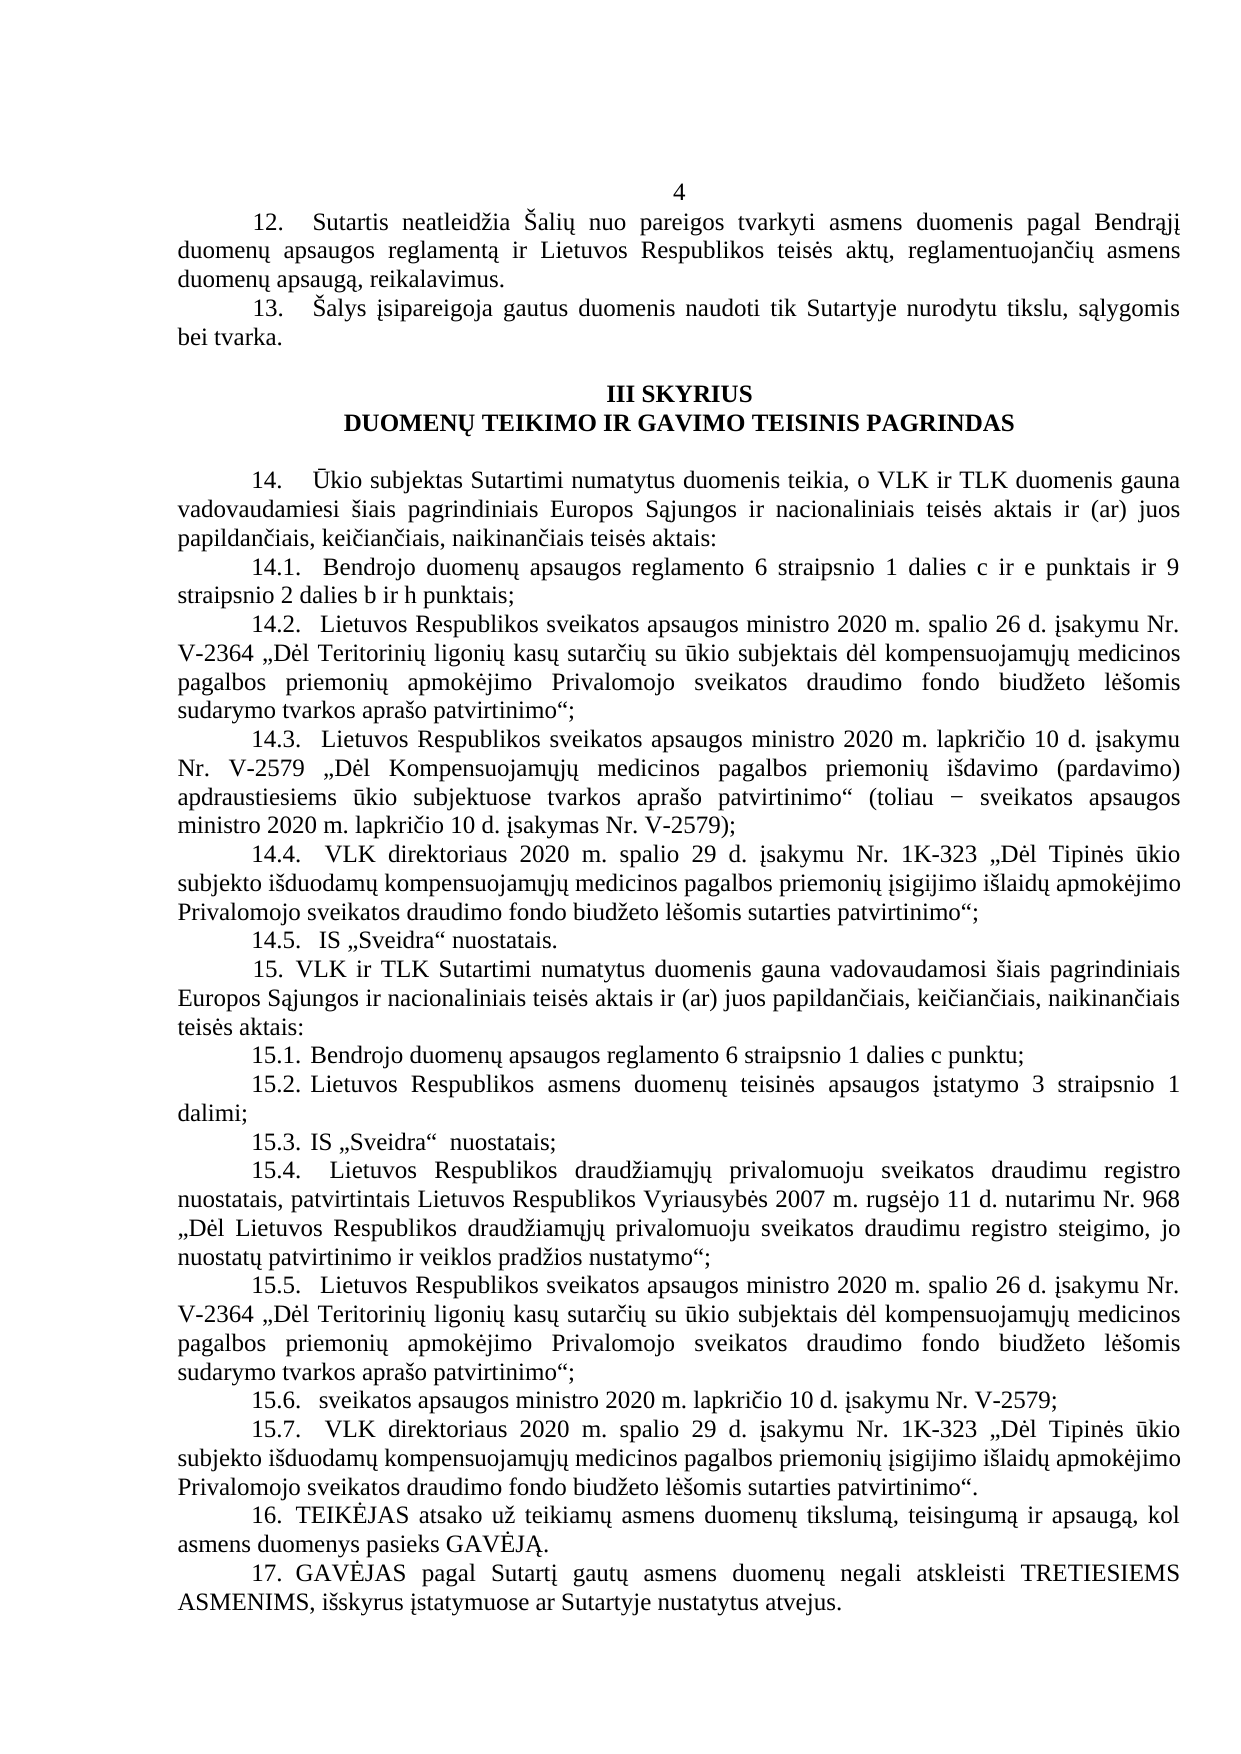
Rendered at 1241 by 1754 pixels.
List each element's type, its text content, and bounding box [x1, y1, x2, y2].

text 15. VLK ir TLK Sutartimi numatytus duomenis gauna vadovaudamosi šiais pagrindiniais Europos Sąjungos ir nacionaliniais teisės aktais ir (ar) juos papildančiais, keičiančiais, naikinančiais teisės aktais: [177, 954, 1181, 1040]
text 15.2. Lietuvos Respublikos asmens duomenų teisinės apsaugos įstatymo 3 straipsnio 1 dalimi; [177, 1069, 1181, 1127]
text 15.7. VLK direktoriaus 2020 m. spalio 29 d. įsakymu Nr. 1K-323 „Dėl Tipinės ūkio subjekto išduodamų kompensuojamųjų medicinos pagalbos priemonių įsigijimo išlaidų apmokėjimo Privalomojo sveikatos draudimo fondo biudžeto lėšomis sutarties patvirtinimo“. [177, 1414, 1181, 1500]
subtitle III SKYRIUS [177, 379, 1181, 408]
text 14.4. VLK direktoriaus 2020 m. spalio 29 d. įsakymu Nr. 1K-323 „Dėl Tipinės ūkio subjekto išduodamų kompensuojamųjų medicinos pagalbos priemonių įsigijimo išlaidų apmokėjimo Privalomojo sveikatos draudimo fondo biudžeto lėšomis sutarties patvirtinimo“; [177, 839, 1181, 925]
text 15.3. IS „Sveidra“ nuostatais; [177, 1127, 1181, 1155]
text 16. TEIKĖJAS atsako už teikiamų asmens duomenų tikslumą, teisingumą ir apsaugą, kol asmens duomenys pasieks GAVĖJĄ. [177, 1500, 1181, 1558]
text 15.1. Bendrojo duomenų apsaugos reglamento 6 straipsnio 1 dalies c punktu; [177, 1040, 1181, 1069]
text 15.4. Lietuvos Respublikos draudžiamųjų privalomuoju sveikatos draudimu registro nuostatais, patvirtintais Lietuvos Respublikos Vyriausybės 2007 m. rugsėjo 11 d. nutarimu Nr. 968 „Dėl Lietuvos Respublikos draudžiamųjų privalomuoju sveikatos draudimu registro steigimo, jo nuostatų patvirtinimo ir veiklos pradžios nustatymo“; [177, 1155, 1181, 1270]
text 14.2. Lietuvos Respublikos sveikatos apsaugos ministro 2020 m. spalio 26 d. įsakymu Nr. V-2364 „Dėl Teritorinių ligonių kasų sutarčių su ūkio subjektais dėl kompensuojamųjų medicinos pagalbos priemonių apmokėjimo Privalomojo sveikatos draudimo fondo biudžeto lėšomis sudarymo tvarkos aprašo patvirtinimo“; [177, 609, 1181, 724]
text 14. Ūkio subjektas Sutartimi numatytus duomenis teikia, o VLK ir TLK duomenis gauna vadovaudamiesi šiais pagrindiniais Europos Sąjungos ir nacionaliniais teisės aktais ir (ar) juos papildančiais, keičiančiais, naikinančiais teisės aktais: [177, 465, 1181, 552]
text 12. Sutartis neatleidžia Šalių nuo pareigos tvarkyti asmens duomenis pagal Bendrąjį duomenų apsaugos reglamentą ir Lietuvos Respublikos teisės aktų, reglamentuojančių asmens duomenų apsaugą, reikalavimus. [177, 207, 1181, 293]
text 17. GAVĖJAS pagal Sutartį gautų asmens duomenų negali atskleisti TRETIESIEMS ASMENIMS, išskyrus įstatymuose ar Sutartyje nustatytus atvejus. [177, 1558, 1181, 1615]
subtitle DUOMENŲ TEIKIMO IR GAVIMO TEISINIS PAGRINDAS [177, 408, 1181, 437]
text 13. Šalys įsipareigoja gautus duomenis naudoti tik Sutartyje nurodytu tikslu, sąlygomis bei tvarka. [177, 293, 1181, 350]
text 14.5. IS „Sveidra“ nuostatais. [177, 925, 1181, 954]
text 14.3. Lietuvos Respublikos sveikatos apsaugos ministro 2020 m. lapkričio 10 d. įsakymu Nr. V-2579 „Dėl Kompensuojamųjų medicinos pagalbos priemonių išdavimo (pardavimo) apdraustiesiems ūkio subjektuose tvarkos aprašo patvirtinimo“ (toliau − sveikatos apsaugos ministro 2020 m. lapkričio 10 d. įsakymas Nr. V-2579); [177, 724, 1181, 839]
text 15.5. Lietuvos Respublikos sveikatos apsaugos ministro 2020 m. spalio 26 d. įsakymu Nr. V-2364 „Dėl Teritorinių ligonių kasų sutarčių su ūkio subjektais dėl kompensuojamųjų medicinos pagalbos priemonių apmokėjimo Privalomojo sveikatos draudimo fondo biudžeto lėšomis sudarymo tvarkos aprašo patvirtinimo“; [177, 1270, 1181, 1385]
text 15.6. sveikatos apsaugos ministro 2020 m. lapkričio 10 d. įsakymu Nr. V-2579; [177, 1385, 1181, 1414]
text 14.1. Bendrojo duomenų apsaugos reglamento 6 straipsnio 1 dalies c ir e punktais ir 9 straipsnio 2 dalies b ir h punktais; [177, 552, 1181, 609]
